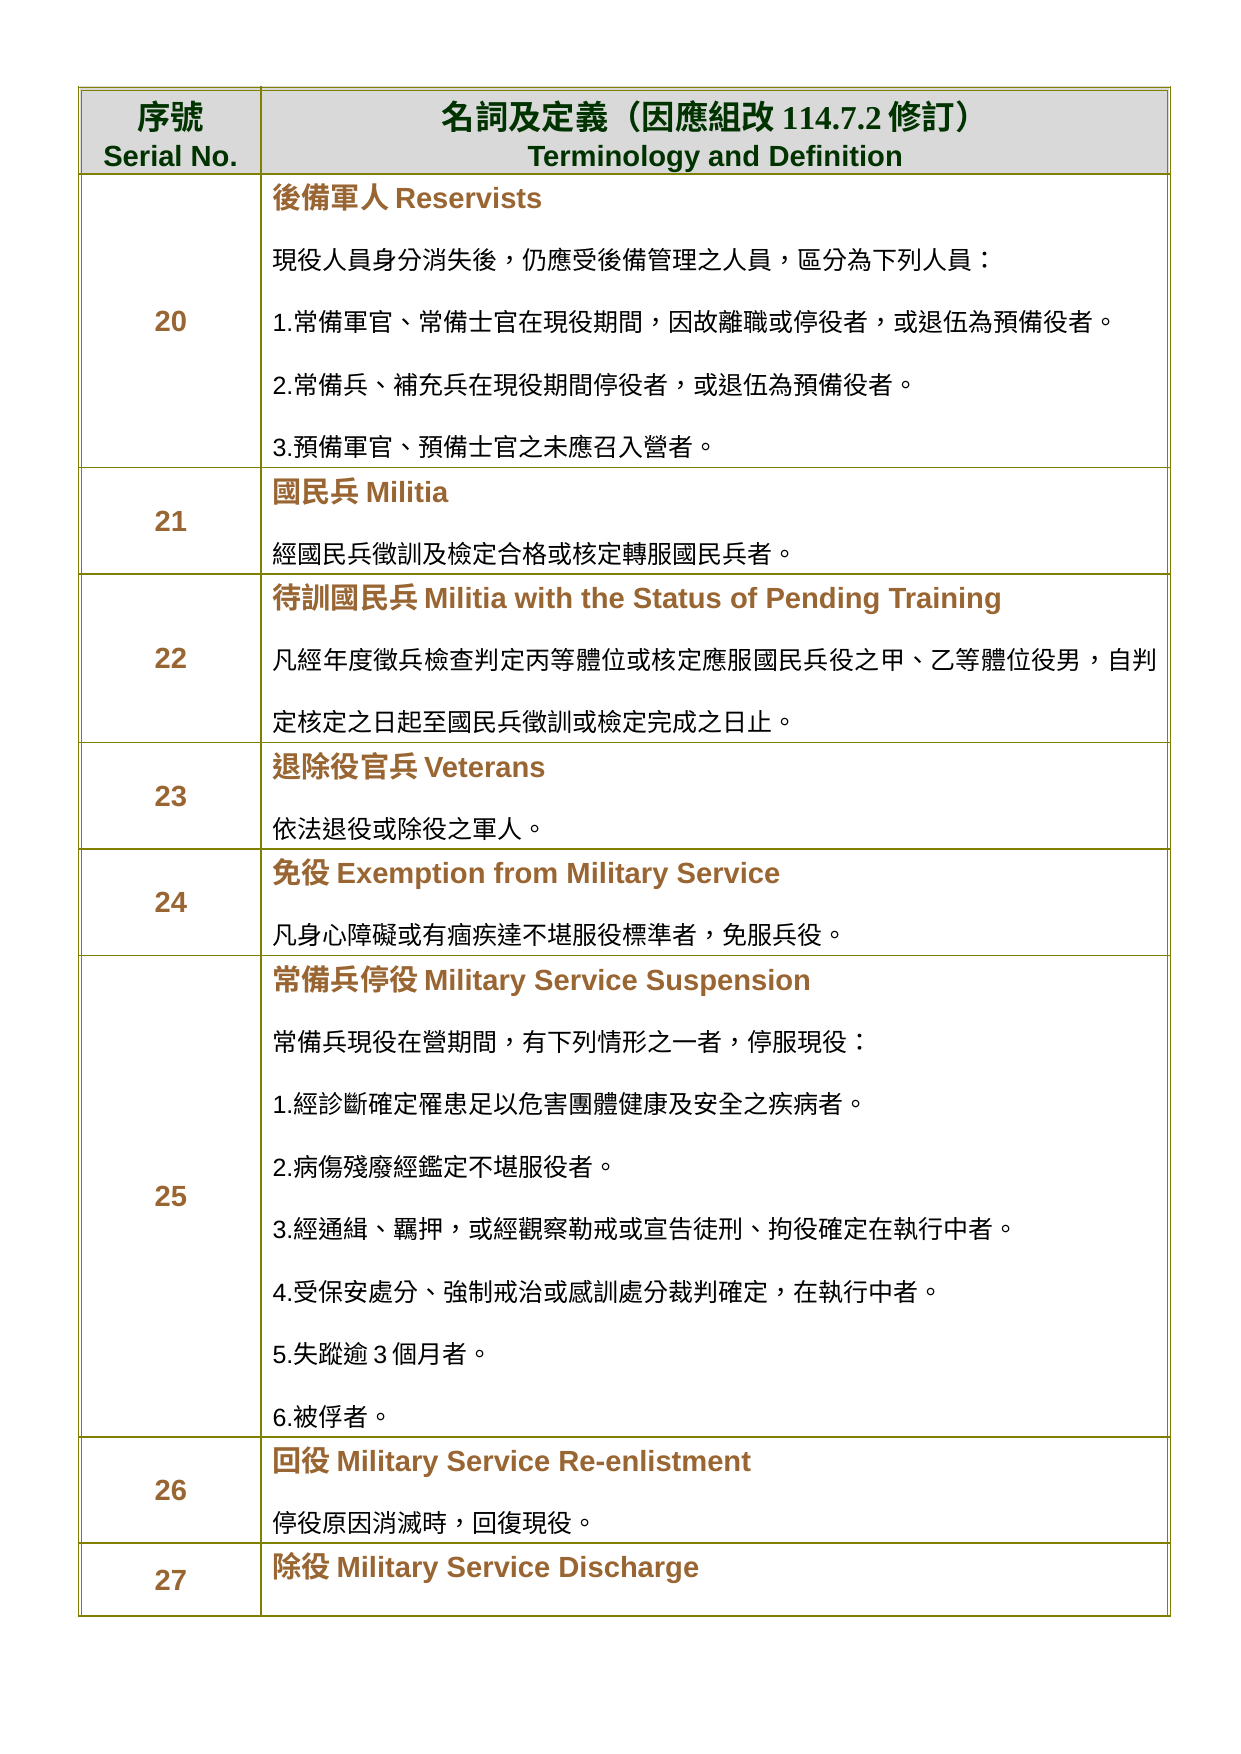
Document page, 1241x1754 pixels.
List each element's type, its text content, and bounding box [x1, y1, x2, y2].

table_cell 待訓國民兵Militia with the Status of Pending Training 凡經年度徵兵檢查判定丙等體位或核定應服國民兵役之甲、乙等體位役男，自判定核定之日起至國民兵徵訓或檢定完成之日止。 [262, 575, 1167, 742]
table_cell 26 [82, 1438, 260, 1542]
table_cell 回役Military Service Re-enlistment 停役原因消滅時，回復現役。 [262, 1438, 1167, 1542]
table_cell 21 [82, 468, 260, 573]
table_cell 除役Military Service Discharge [262, 1544, 1167, 1615]
table_cell 國民兵Militia 經國民兵徵訓及檢定合格或核定轉服國民兵者。 [262, 468, 1167, 573]
table_cell 免役Exemption from Military Service 凡身心障礙或有痼疾達不堪服役標準者，免服兵役。 [262, 850, 1167, 954]
table_cell 20 [82, 175, 260, 467]
table_cell 22 [82, 575, 260, 742]
table_cell 後備軍人Reservists 現役人員身分消失後，仍應受後備管理之人員，區分為下列人員： 1.常備軍官、常備士官在現役期間，因故離職或停役者，或退伍為預備役者。 2.常備兵、補充兵在現役期間停役者，或退伍為預備役者。 3.預備軍官、預備士官之未應召入營者。 [262, 175, 1167, 467]
table_cell 退除役官兵Veterans 依法退役或除役之軍人。 [262, 743, 1167, 848]
table_cell 25 [82, 956, 260, 1436]
table_cell 常備兵停役Military Service Suspension 常備兵現役在營期間，有下列情形之一者，停服現役： 1.經診斷確定罹患足以危害團體健康及安全之疾病者。 2.病傷殘廢經鑑定不堪服役者。 3.經通緝、羈押，或經觀察勒戒或宣告徒刑、拘役確定在執行中者。 4.受保安處分、強制戒治或感訓處分裁判確定，在執行中者。 5.失蹤逾3個月者。 6.被俘者。 [262, 956, 1167, 1436]
table_cell 23 [82, 743, 260, 848]
table_header 名詞及定義（因應組改114.7.2修訂） Terminology and Definition [262, 91, 1167, 173]
table_cell 27 [82, 1544, 260, 1615]
table_header 序號 Serial No. [82, 91, 260, 173]
table_cell 24 [82, 850, 260, 954]
